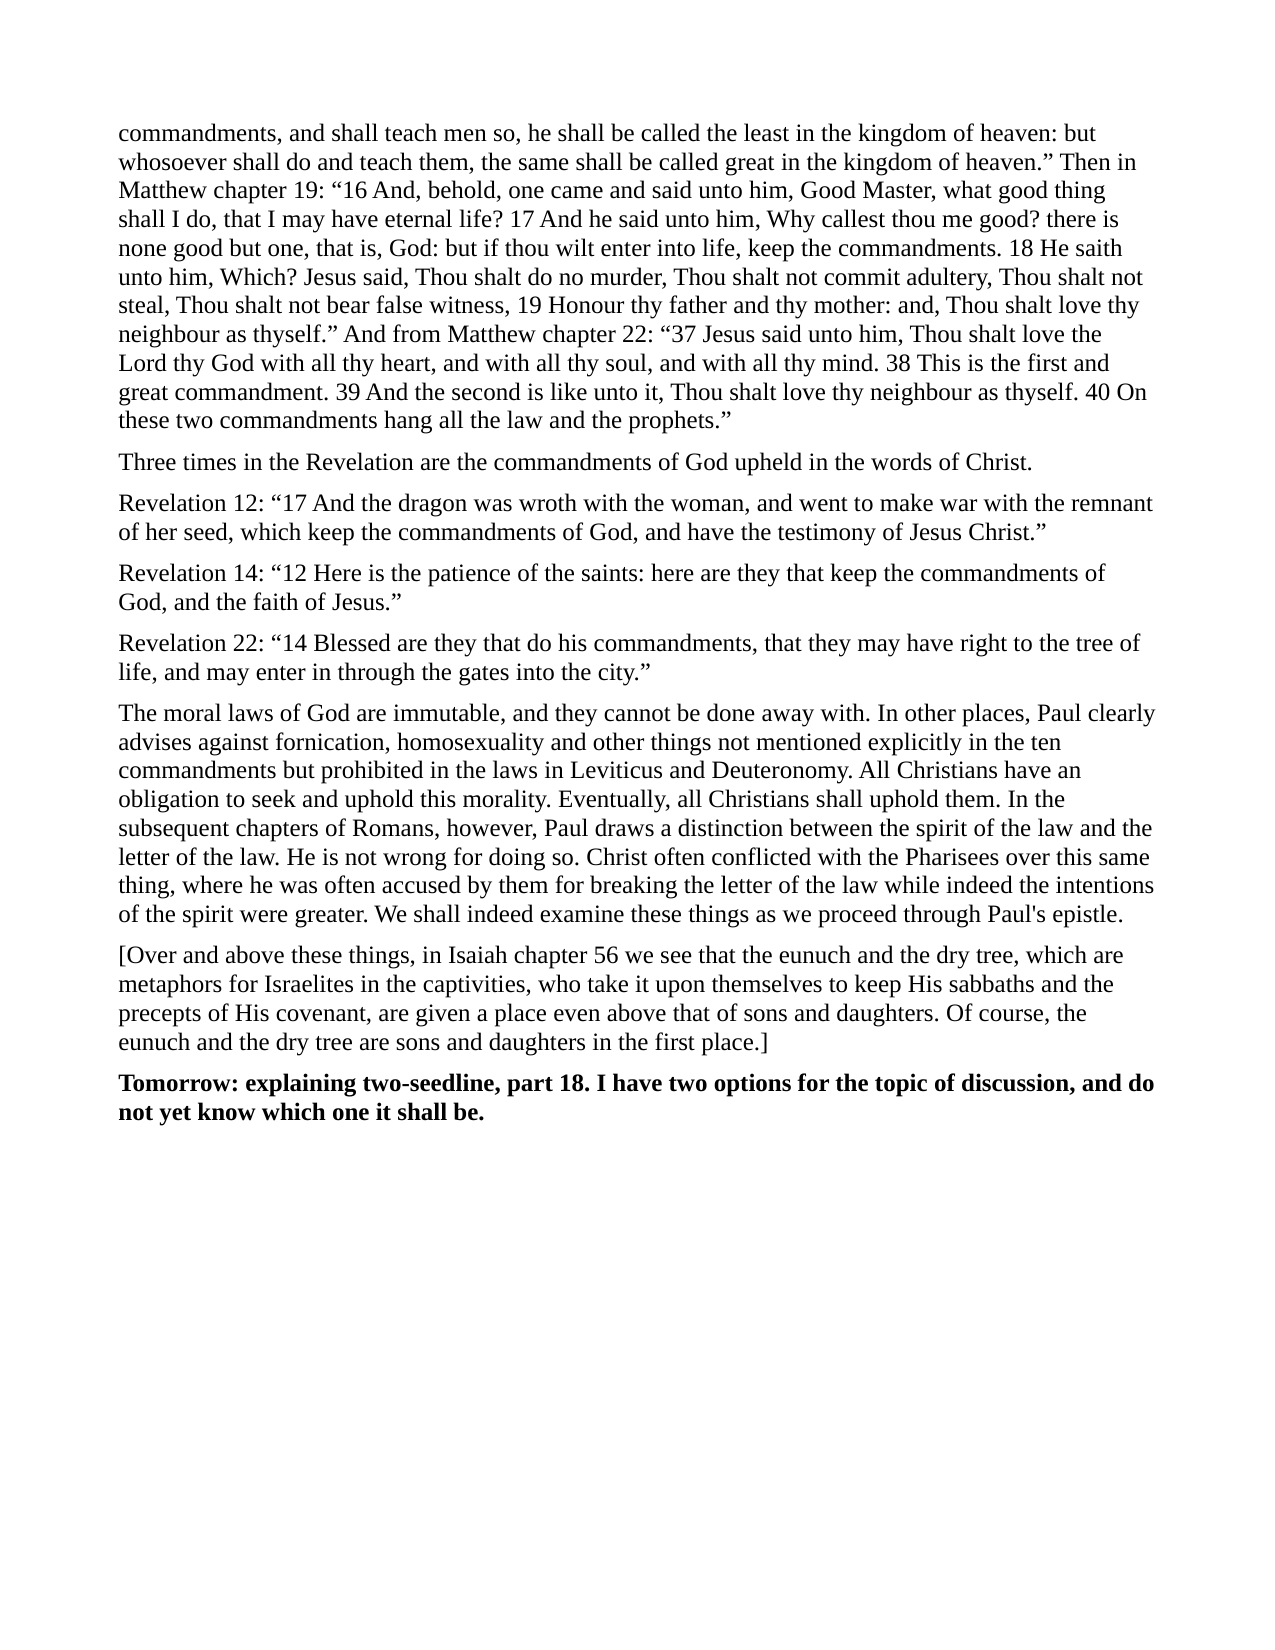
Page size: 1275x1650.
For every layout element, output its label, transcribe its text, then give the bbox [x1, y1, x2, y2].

text Revelation 12: “17 And the dragon was wroth with the woman, and went to make war with the remnant of her seed, which keep the commandments of God, and have the testimony of Jesus Christ.” [118, 488, 1157, 546]
text [Over and above these things, in Isaiah chapter 56 we see that the eunuch and the dry tree, which are metaphors for Israelites in the captivities, who take it upon themselves to keep His sabbaths and the precepts of His covenant, are given a place even above that of sons and daughters. Of course, the eunuch and the dry tree are sons and daughters in the first place.] [118, 941, 1157, 1056]
text Revelation 14: “12 Here is the patience of the saints: here are they that keep the commandments of God, and the faith of Jesus.” [118, 558, 1157, 616]
text The moral laws of God are immutable, and they cannot be done away with. In other places, Paul clearly advises against fornication, homosexuality and other things not mentioned explicitly in the ten commandments but prohibited in the laws in Leviticus and Deuteronomy. All Christians have an obligation to seek and uphold this morality. Eventually, all Christians shall uphold them. In the subsequent chapters of Romans, however, Paul draws a distinction between the spirit of the law and the letter of the law. He is not wrong for doing so. Christ often conflicted with the Pharisees over this same thing, where he was often accused by them for breaking the letter of the law while indeed the intentions of the spirit were greater. We shall indeed examine these things as we proceed through Paul's epistle. [118, 698, 1157, 928]
text Revelation 22: “14 Blessed are they that do his commandments, that they may have right to the tree of life, and may enter in through the gates into the city.” [118, 628, 1157, 686]
text Tomorrow: explaining two-seedline, part 18. I have two options for the topic of discussion, and do not yet know which one it shall be. [118, 1068, 1157, 1126]
text Three times in the Revelation are the commandments of God upheld in the words of Christ. [118, 447, 1157, 476]
text commandments, and shall teach men so, he shall be called the least in the kingdom of heaven: but whosoever shall do and teach them, the same shall be called great in the kingdom of heaven.” Then in Matthew chapter 19: “16 And, behold, one came and said unto him, Good Master, what good thing shall I do, that I may have eternal life? 17 And he said unto him, Why callest thou me good? there is none good but one, that is, God: but if thou wilt enter into life, keep the commandments. 18 He saith unto him, Which? Jesus said, Thou shalt do no murder, Thou shalt not commit adultery, Thou shalt not steal, Thou shalt not bear false witness, 19 Honour thy father and thy mother: and, Thou shalt love thy neighbour as thyself.” And from Matthew chapter 22: “37 Jesus said unto him, Thou shalt love the Lord thy God with all thy heart, and with all thy soul, and with all thy mind. 38 This is the first and great commandment. 39 And the second is like unto it, Thou shalt love thy neighbour as thyself. 40 On these two commandments hang all the law and the prophets.” [118, 118, 1157, 434]
